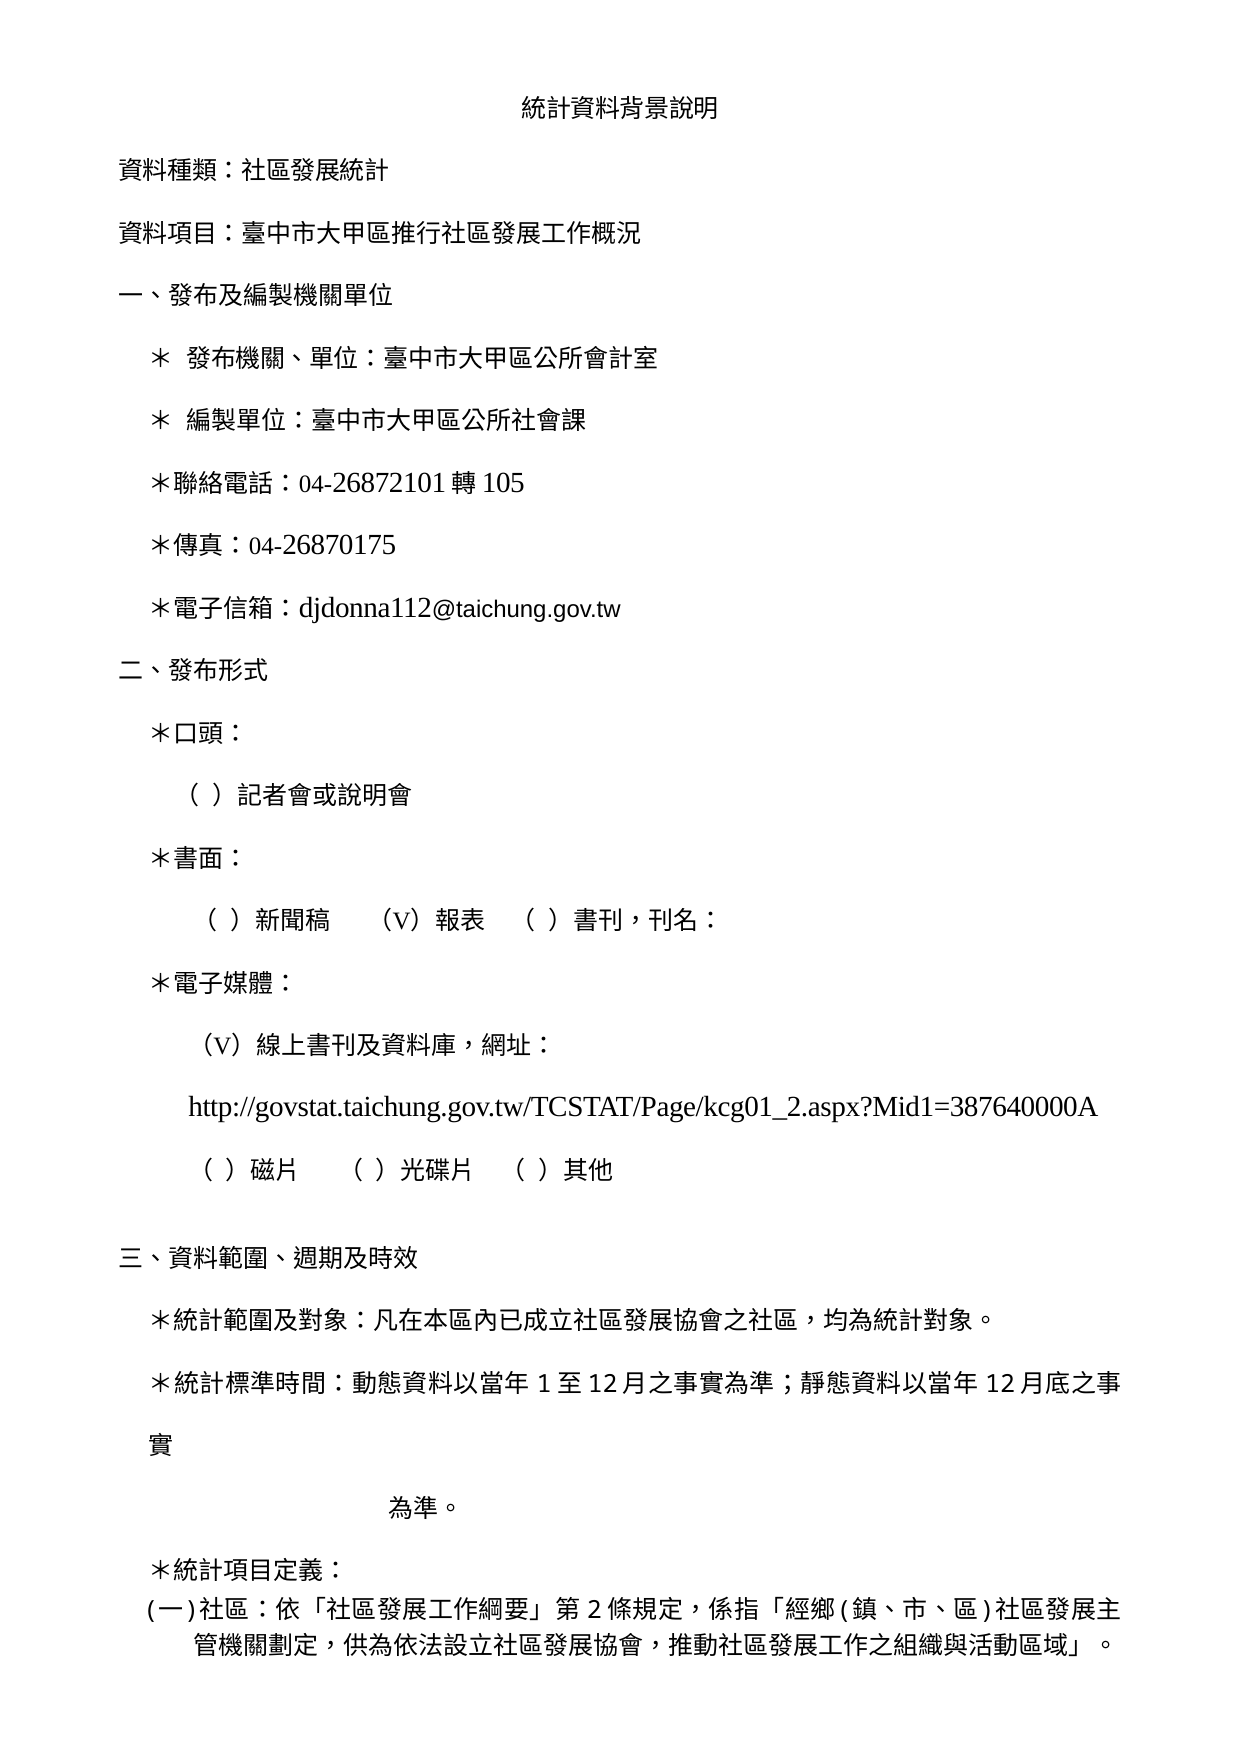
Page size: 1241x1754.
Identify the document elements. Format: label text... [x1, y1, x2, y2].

text 三、資料範圍、週期及時效 [118, 1214, 1122, 1277]
text 二、發布形式 [118, 627, 1122, 689]
text ＊統計標準時間：動態資料以當年1至12月之事實為準；靜態資料以當年12月底之事實 [149, 1339, 1122, 1464]
text 統計資料背景說明 [118, 64, 1122, 127]
text （ ）磁片 （ ）光碟片 （ ）其他 [188, 1127, 1156, 1189]
text （ ）記者會或說明會 [118, 752, 1122, 814]
text ＊口頭： [149, 689, 1122, 752]
text （ ）新聞稿 （V）報表 （ ）書刊，刊名： [149, 877, 1122, 939]
text 一、發布及編製機關單位 [118, 252, 1122, 314]
text ＊傳真：04-26870175 [149, 502, 1122, 564]
text ＊書面： [149, 814, 1122, 877]
text ＊電子信箱：djdonna112@taichung.gov.tw [149, 564, 1122, 627]
list 編製單位：臺中市大甲區公所社會課 [149, 377, 1122, 439]
text http://govstat.taichung.gov.tw/TCSTAT/Page/kcg01_2.aspx?Mid1=387640000A [188, 1064, 1156, 1127]
text ＊聯絡電話：04-26872101轉105 [149, 439, 1122, 502]
text 資料項目：臺中市大甲區推行社區發展工作概況 [118, 189, 1122, 252]
text （V）線上書刊及資料庫，網址： [188, 1002, 1156, 1064]
text 資料種類：社區發展統計 [118, 127, 1122, 189]
text ＊統計範圍及對象：凡在本區內已成立社區發展協會之社區，均為統計對象。 [149, 1277, 1122, 1339]
text (一)社區：依「社區發展工作綱要」第2條規定，係指「經鄉(鎮、市、區)社區發展主管機關劃定，供為依法設立社區發展協會，推動社區發展工作之組織與活動區域」。 [143, 1589, 1122, 1662]
text ＊電子媒體： [149, 939, 1122, 1002]
text ＊統計項目定義： [149, 1527, 1122, 1589]
text 為準。 [149, 1464, 1122, 1527]
list 發布機關、單位：臺中市大甲區公所會計室 [149, 314, 1122, 377]
